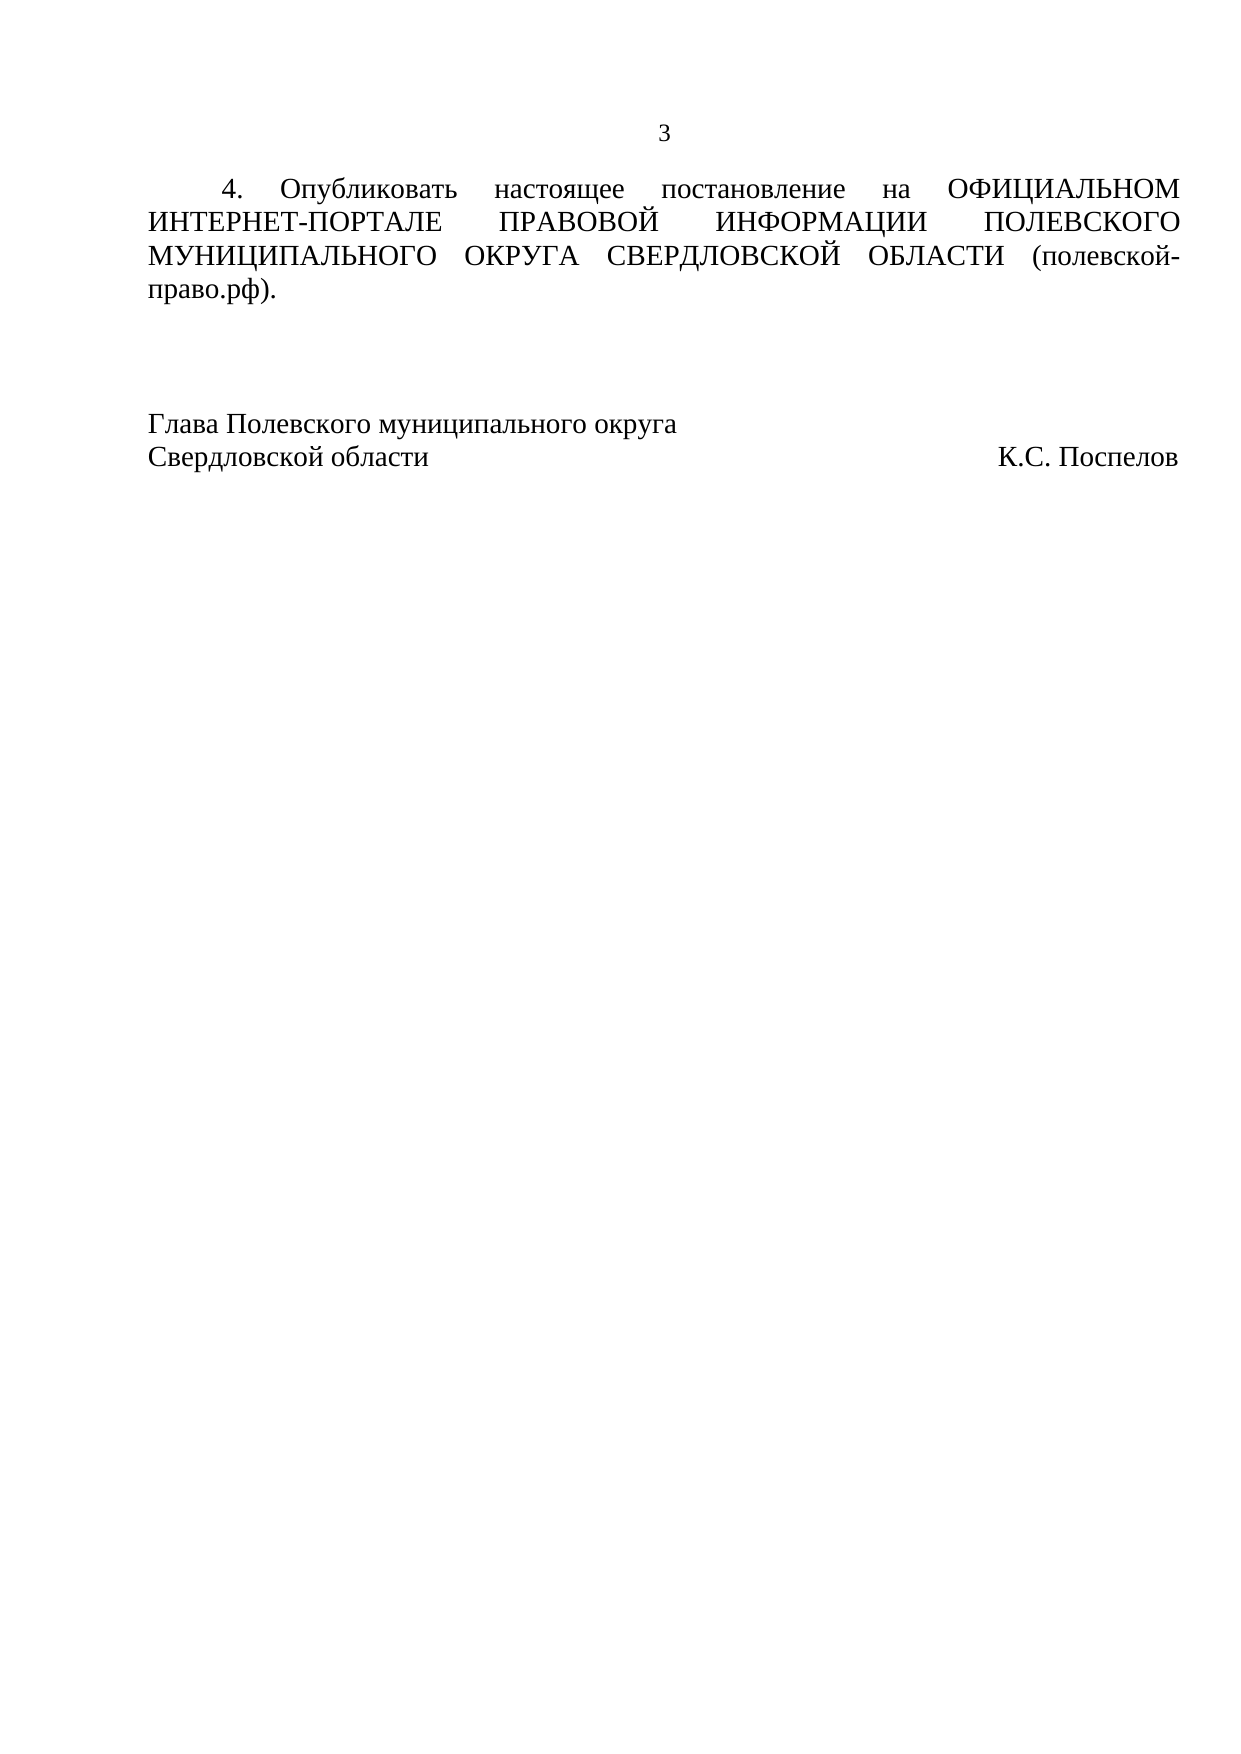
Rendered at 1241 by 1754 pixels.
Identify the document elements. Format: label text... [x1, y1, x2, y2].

text 4. Опубликовать настоящее постановление на ОФИЦИАЛЬНОМ ИНТЕРНЕТ-ПОРТАЛЕ ПРАВОВОЙ ИНФОРМАЦИИ ПОЛЕВСКОГО МУНИЦИПАЛЬНОГО ОКРУГА СВЕРДЛОВСКОЙ ОБЛАСТИ (полевской-право.рф). [148, 171, 1181, 305]
text Свердловской области К.С. Поспелов [148, 439, 1181, 473]
text Глава Полевского муниципального округа [148, 406, 1181, 439]
